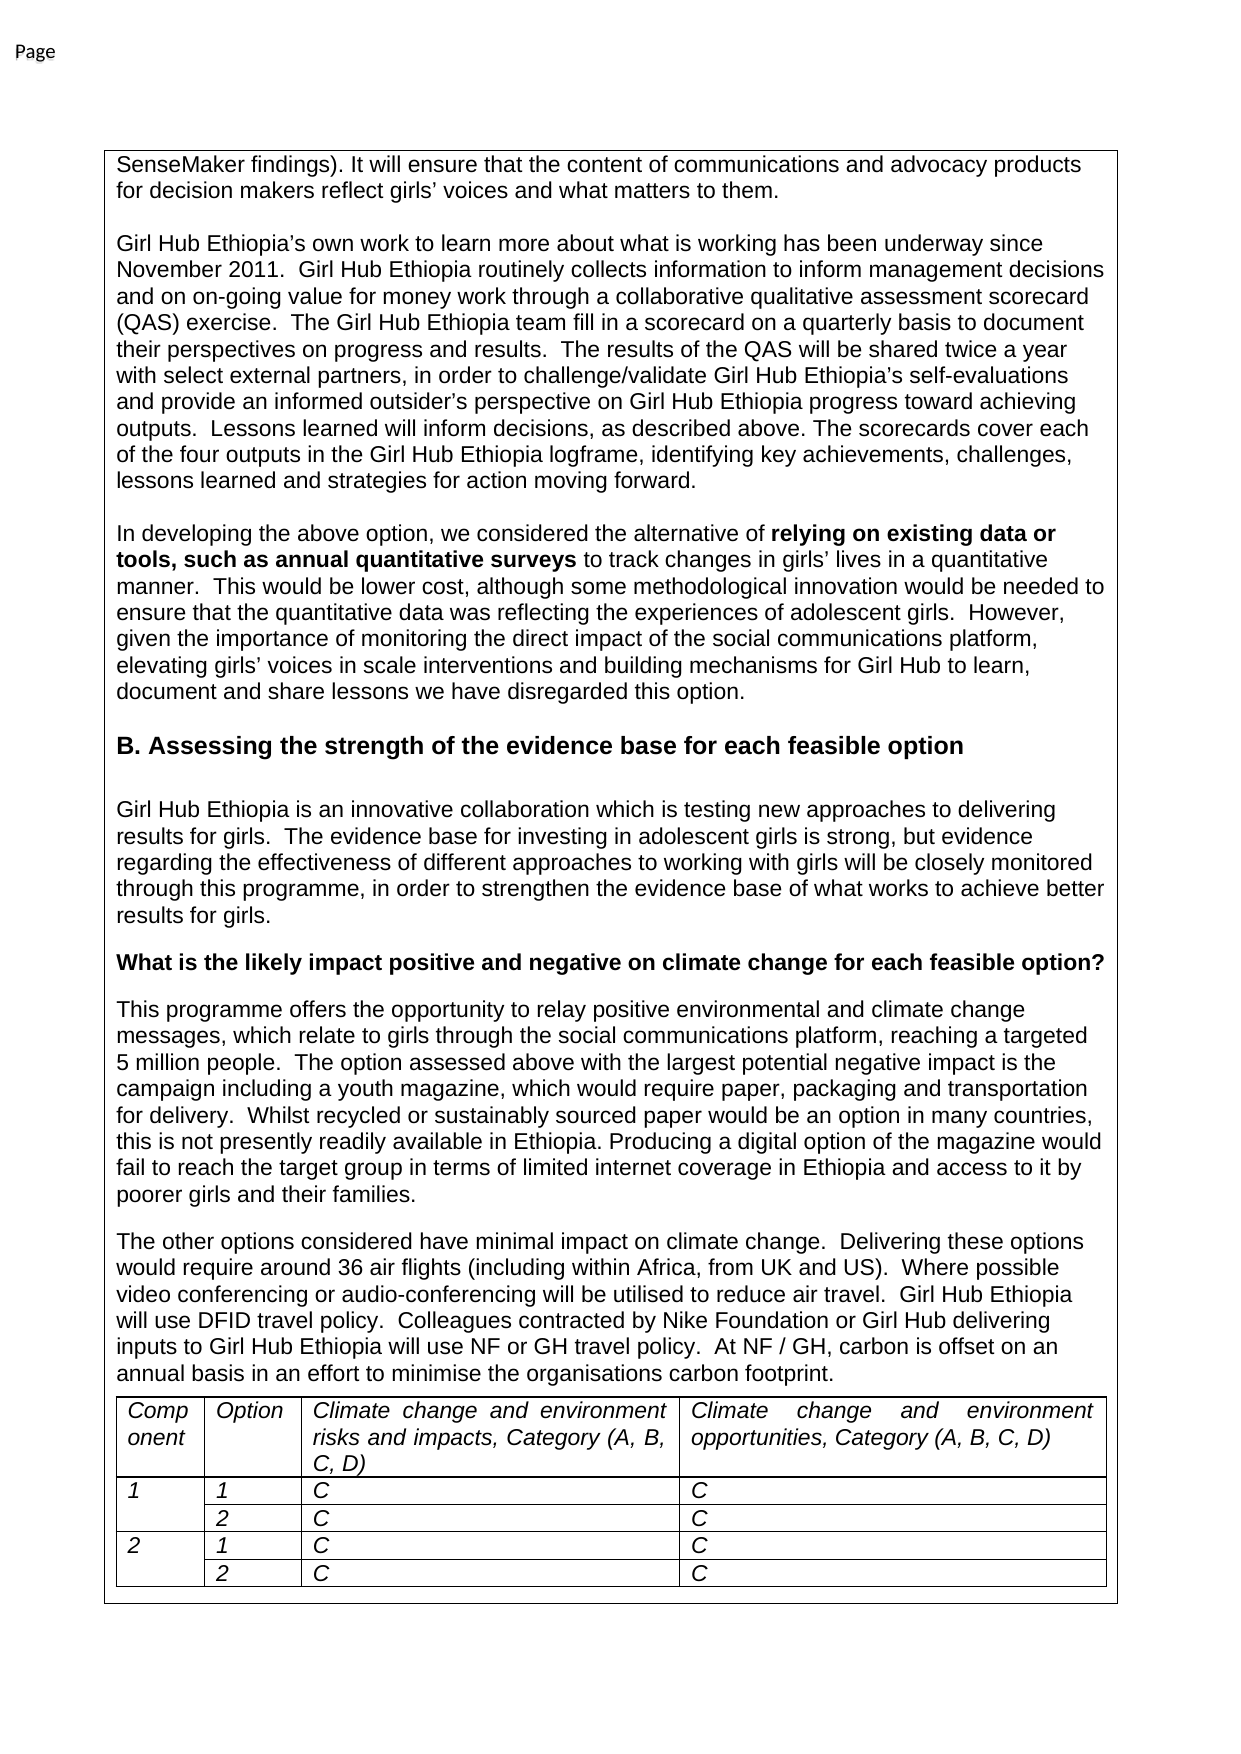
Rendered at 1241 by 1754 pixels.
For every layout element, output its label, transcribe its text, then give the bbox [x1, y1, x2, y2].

table_cell 1 [117, 1478, 204, 1531]
table_header Climate change and environment opportunities, Category (A, B, C, D) [680, 1398, 1106, 1476]
table_header Component [117, 1398, 204, 1476]
table_cell C [680, 1560, 1106, 1586]
table_cell C [680, 1478, 1106, 1504]
table_cell C [302, 1478, 679, 1504]
table_cell 2 [205, 1560, 301, 1586]
table_header Climate change and environment risks and impacts, Category (A, B, C, D) [302, 1398, 679, 1476]
table_header A. What are the feasible options that address the need set out in the Strategic case? A1: Generating feasible options: When we invest in girls, remarkable things happen. One extra year of secondary school boosts a girl’s eventual wages by up to 25 per cent. When women and girls earn income they reinvest 90% of it into their families, compared to typically 30-40% for men. Work commissioned by the World Bank for the Nike Foundation estimates that if Ethiopian girls completed secondary school, the total contribution over their lifetimes to the Ethiopian economy would be US$6.8 billion. However, currently less than 2% of the £3.5 billion in official development assistance (ODA) reaches girls. If it does reach them, it is unlikely to be reaching them early enough, or with the right things. The ‘girl effect’ theory of change hypothesises that by investing in an adolescent girl, we not only transform her life chances, but also the life chances of her future children and her community. If we invest in enough girls, we can unleash the potential of whole nations. The theory of change addresses both the demand and supply side constraints to tackling poverty for adolescent girls. On the demand side, the theory of change refers to the need to ‘ignite a girl’s potential’. This means finding safe ways to increase a girl’s self-efficacy to a level at which she believes she can and should aspire to complete education, be healthy, and lead a fulfilling life. On the supply side, the theory of change refers to ‘transforming her world’ with the need to both ‘deliver resources’ to girls and to ‘remove barriers’ that prevent them from staying in school, staying healthy and earning a safe income. This includes changing the hearts and minds of those around her – men, boys, her family and community - so that she is valued and listened to. It also includes developing scale solutions to ensure that a fairer share of existing ODA reaches girls and is effective at meeting their needs. The Girl Effect Theory of Change is based around the principle that small amount of targeted resource can have a major impact on delaying first pregnancy and age of marriage, on getting girls through school and on improving girls’ control over economic assets. Simply put - investing more in good quality interventions targeted to adolescent girls represents good value for money. The Girl Hub Theory of Change sets out the evidence and assumptions underpinning the proposition that investment in Girl Hub Ethiopia will ignite girls’ potential, deliver resources to girls, and remove barriers. In order to catalyse the Girl Effect at scale, the Nike Foundation has developed an ‘integrated strategy’ to guide all Girl Hub operations. This sets out how Girl Hub Ethiopia will deliver the girl effect at scale. Globally, Girl Hubs will: Use brand and communications to inspire and enable Influence leaders to deliver for girls Produce girl-led insights, evidence and learning Cultivate innovations in the market. The theory of change below interprets the global Girl Hub integrated strategy for the Ethiopian context. Figure 1: Theory of Change (Key assumptions are shown in the yellow ovals) This theory of change will therefore test: The success of the Girl Hub Ethiopia model as a catalyst and influencer; The use of a branded social communications platform to achieve the girl effect at scale The value for money of investing more in adolescent girls. A2. Summary of Feasible Options Initial approval of £1 million for Girl Hub Ethiopia was based on the evidence that investing in girls is good value for money and made the case that dedicating increased resource to adolescent girls through setting up a Girl Hub would be more effective in delivering results for girls than the alternative of ‘business as usual’ (i.e. gender mainstreaming across the DFID Ethiopia programme). It also assessed the evidence for setting up Girl Hub Ethiopia or a counterfactual. All Girl Hubs are required to deliver against the Girl Hub Integrated Strategy components listed above. This appraisal case will focus on alternative ways of delivering against the Integrated Strategy. The appraisal case reviews the state of evidence for alternatives on the cost efficiency for components one and two only. Component three is set out as one main option and the fourth component ‘Cultivate innovations in the market’ refers to the setting up of the Girl Hub in Ethiopia. The latter will not be appraised as approval for this has already been given, but is detailed within the management section of this business case. The options for cost efficient delivery of components one and two are summarised in the illustration below: Component 1: Use brand and communications to inspire and enable Output: Branded social communications strategies and outreach activated Within this component, the following options have been considered: Option 1: Produce a single social communications campaign based on a youth magazine for girls and other related products: This option would involve Girl Hub producing and distributing its own media content. An example might be, a poster campaign linked to a magazine which has comic strips, articles, letters and stories which provide information to girls and stimulate debate about the challenges they face. This can create rapid impact in the short term. In this approach international experts are often used to take editorial control and ensure the messages are consistent with development aims. Option 2: Produce a social communications platform based on radio drama and other branded products: This option would see Girl Hub work with the Ethiopian private sector/media industry to produce a long-running radio drama using role models which girls can relate to. This would be complemented by a radio talk show to create the opportunity to debate the issues raised by the drama. The radio drama and talk show would be part of a single brand which could be expanded to incorporate development interventions such as school clubs. Assessing the evidence base for each option There is a wide evidence base that the use of social communications (or social marketing) can change behavior. Review of this evidence reveals the following lessons about what makes social communications more or less effective in delivering behavior change goals: Mass media has delivered changes in knowledge, attitudes and behaviour, from ‘The Archers’ to Brazilian telenovelas. Drama is an effective way to engage large audiences and to deal with a range of relevant issues. Behavioural interventions are most effective when they are relevant and entertaining, when they provide models of desired behaviors, and when they are linked to social and cultural narratives. Modeling through mass entertainment is not sufficient. Effective strategies need to factor in the opportunities and obstacles found on the ground and in communities. Both media and interpersonal intervention activities should be linked to existing resources in the community and, wherever possible, provide increased access to preventive services, supplies, and other supporting elements. Duration of listening is associated with more positive outcomes than the other measures. There may be a stronger correlation between exposure to these programs and behaviour change. Using mass media alone can stimulate conversations among listeners, which create opportunities for social learning as people, individually and collectively, consider new patterns of thought and behaviour. Social conversations about educational content create a learning environment, in which people evaluate previously held ideas, consider options and identify steps to initiate social change. Listening together is important. Strategies for dealing with resistance to change need to be built in, e.g. engaging religious leaders, or men and boys. This evidence points towards building a long-running and sustainable campaign – such as that suggested through option two – which can sustain different story strands over a long period of time, address various themes relevant to the desired behaviour change, and spark conversations within communities. Option Two also aims at building a sustainable solution by building the capacity of the Ethiopian media industry to drive and support social and economic change by producing programming which can reach an excluded audience and as champions for the girl effect at scale. Assumptions to be tested: The potential power of branding The Nike experience in creating successful brands suggests that brands thrive by creating cultural relevance, and that individuals adopt brands as symbols of aspiration. There is less evidence of the potentially powerful role that ‘branding’ can play in ensuring that any development communications initiative has traction in society. Girl Hub has assessed a brand called ‘Yegna’ as part of the development of option 2, which would be rooted in Ethiopian culture and speak to the aspirations of an emerging adolescent mind-set. Girl Hub Ethiopia will test the assumption and build the evidence that branding will make the social communications platform more effective. Radio and music Evidence from an FCO funded Audience Survey in Ethiopia has revealed that over 70% of the population has access to a radio and that nearly 60% of people listen to the radio every day. TV is popular in urban areas and in public places, such as bars, hotels and restaurants. However, in the more remote regions, this access decreases to as little as 10.5% of the population, in comparison to 61% accessing the radio in the same area. Girls have more control over radio than TV (60% as opposed to 43%). The same survey documented that consumption of printed media is very low in Ethiopia (just 13.3%). This partly due to issues around distribution (size of the country, limited road network and transportation systems) and due to low literacy levels, with radio/TV easier to understand than written language. The Audience Survey found that music was a very popular and powerful storytelling vehicle, something that was used to explore issues in society and something that people across social divides were hugely passionate about. There is no directly comparative evidence from Ethiopia for a social communications platform. The Girl Hub Monitoring and Learning Strategy, linked to the logframe, will test the validity of the assumption (based on the evidence set out above) that a branded social communications platform can lead to attitudinal and behavioural change in the Ethiopian context. Component 2: Delivering for Girls Within this component, the following options have been considered: Option 1: Influencing others. In this option, Girl Hub Ethiopia would play a convening and influencing role with other partners active in Ethiopia to adjust their programming so that girls benefitted from a greater share of development resources. Option 2: Direct implementation by Girl Hub. In this option, Girl Hub Ethiopia would implement projects and programmes which directly benefit girls, for example through directly sponsoring girls through secondary school, or developing end child marriage projects or setting up skills training and micro-finance programmes. Component 2: Assessing the evidence base for each option Girl Hub will collaborate with government, development partners, private sector and civil society partners. Girl Hub will use bespoke communications and training materials, based on evidence, to inspire and support partners to do more and better for girls. This might include for example providing assistance to: Co-commission research and evidence on what is happening to girls Use evidence and amplifying girls’ voices in policy debates Create girl-led programme design workshops which start with girls’ experience and engage girls’ in innovating new solutions Develop and support networks of girl champions or new partnerships to advocate for girls or share resources and lessons. There are currently around 25 development partners in Ethiopia providing around US$3.5 billion in aid annually. Girl Hub Ethiopia will seek 3-5 opportunities at any one time to work with partners in the following three ways. Girl Hub Ethiopia will look for: Opportunities to increase the focus on girls in existing national or large donor programmes. For example, Girl Hub provided technical assistance to DFID E to put girls at the centre of their Operational Plan. Girl Hub Ethiopia has been invited by the World Bank Secretariat of the Promotion of Basic Services Project to influence future design and implementation of a c.$500 million/year providing services to three quarters of Ethiopia’s population. Influence in this programme has the potential to reach 33 million adolescent girls in the long term. Girl Hub will provide technical and communications support to increase government and funder understanding of the potential returns to greater investment in adolescent girls. Opportunities to co-design new scale programmes, taking a girl-centered approach. To date this has included Girl Hub Ethiopia providing technical assistance to design teams for new DFID programmes in Ending Child Marriage, Community Security and Justice and Adolescent Reproductive Health. Girl Hub Ethiopia is working with a consortium of partners led by Save the Children under the Girls Education Challenge Fund to raise £10 million to support education for 18,000 of the most excluded girls in Afar region. Girl Hub has provided support including insights with excluded girls and technical advice on girl-centered programming. Opportunities to support existing girl champions to achieve impact at scale through networking. For example, Girl Hub Ethiopia is a founding member of the national Alliance to End Child Marriage, a network of 30 partners chaired by government. Girl Hub is a member of the Steering Committee, bringing technical assistance to develop an effective network, design a communications strategy and build technical excellence. Girl Hub Ethiopia will select and prioritise partnerships based on reaching the goals set out in the logframe. For example, we will focus on partners who have a strong shared interest in decreasing the number of girls who marry or give birth before the age of 18 or seek to get girls into secondary school. Girl Hub Ethiopia will use the Quarterly Assessment Scorecard process as an active management tool to monitor how well the number and quality of partnerships are delivering against logframe results. Option two would require a model fully staffed to deliver directly to girls in a range of sectors. Component 3: Research and girl-centred participatory M&E generate real-time, robust evidence and insight The purpose of the Research and Participatory Monitoring and Evaluation component is a) to strengthen the two other components, and b) to generate an evidence base across both the ‘Girl Effect’ and ‘Girl Hub’ theories of change. This component therefore covers: work to understand more about what happens to girls and what matters to them work to track changes in attitudes, behaviours and results for girls Girl Hub Ethiopia’s own work to learn more about what is working to inform management decisions on on-going value for money assessment. Within this component, the following option has been considered: Participatory research, monitoring and learning, using mixed methods. This option considers using participatory methodologies, which allow girls themselves to identify their main concerns, and uses technology to share real-time data with communities. The approach uses a hybrid methodology that combines story collection with a participatory attitude and behaviour survey, using the SenseMaker tool. SenseMaker is an exciting new methodology, which has not been used previously in Ethiopia. The content of stories collected using SenseMaker would inform creative development processes such as the development of storylines for the radio drama and for influencing leaders. The outputs from SenseMaker research will be used to ensure that the content of the social communications platform is grounded in what girls are telling us. Similarly, research will be driven by insights from girls themselves and integrated into communications and advocacy materials to influence decision-makers. Girl Hub Ethiopia will commission at least 3 pieces of research a year, on themes drawn from participatory and insights work with girls (including SenseMaker findings). It will ensure that the content of communications and advocacy products for decision makers reflect girls’ voices and what matters to them. Girl Hub Ethiopia’s own work to learn more about what is working has been underway since November 2011. Girl Hub Ethiopia routinely collects information to inform management decisions and on on-going value for money work through a collaborative qualitative assessment scorecard (QAS) exercise. The Girl Hub Ethiopia team fill in a scorecard on a quarterly basis to document their perspectives on progress and results. The results of the QAS will be shared twice a year with select external partners, in order to challenge/validate Girl Hub Ethiopia’s self-evaluations and provide an informed outsider’s perspective on Girl Hub Ethiopia progress toward achieving outputs. Lessons learned will inform decisions, as described above. The scorecards cover each of the four outputs in the Girl Hub Ethiopia logframe, identifying key achievements, challenges, lessons learned and strategies for action moving forward. In developing the above option, we considered the alternative of relying on existing data or tools, such as annual quantitative surveys to track changes in girls’ lives in a quantitative manner. This would be lower cost, although some methodological innovation would be needed to ensure that the quantitative data was reflecting the experiences of adolescent girls. However, given the importance of monitoring the direct impact of the social communications platform, elevating girls’ voices in scale interventions and building mechanisms for Girl Hub to learn, document and share lessons we have disregarded this option. B. Assessing the strength of the evidence base for each feasible option Girl Hub Ethiopia is an innovative collaboration which is testing new approaches to delivering results for girls. The evidence base for investing in adolescent girls is strong, but evidence regarding the effectiveness of different approaches to working with girls will be closely monitored through this programme, in order to strengthen the evidence base of what works to achieve better results for girls. What is the likely impact positive and negative on climate change for each feasible option? This programme offers the opportunity to relay positive environmental and climate change messages, which relate to girls through the social communications platform, reaching a targeted 5 million people. The option assessed above with the largest potential negative impact is the campaign including a youth magazine, which would require paper, packaging and transportation for delivery. Whilst recycled or sustainably sourced paper would be an option in many countries, this is not presently readily available in Ethiopia. Producing a digital option of the magazine would fail to reach the target group in terms of limited internet coverage in Ethiopia and access to it by poorer girls and their families. The other options considered have minimal impact on climate change. Delivering these options would require around 36 air flights (including within Africa, from UK and US). Where possible video conferencing or audio-conferencing will be utilised to reduce air travel. Girl Hub Ethiopia will use DFID travel policy. Colleagues contracted by Nike Foundation or Girl Hub delivering inputs to Girl Hub Ethiopia will use NF or GH travel policy. At NF / GH, carbon is offset on an annual basis in an effort to minimise the organisations carbon footprint. C. What are the costs and benefits of each feasible option? Girl Hub Ethiopia’s approach to assessing VfM is influenced by the complexity of measuring social change. The methodological difficulties of measuring complex social outcomes (such as girls’ empowerment) highlight the need for an adaptive management technique, which promotes monitoring and evaluation of progress, and learning from success and failure to promote adaptation alongside experimentation. Girl Hub has begun to collect cost efficiency data in the start up phase and this will be used as we track the impact of interventions to determine value for money. Component 1: Use brand and communications to inspire and enable The social communications component will receive most of DFID’s investment. This section summarises the cost efficiency of the two possible delivery models described above. Option 1: Produce a social communications campaign based on a youth magazine for girls and other related products A social communications campaign would use international expertise to produce and distribute content. In the short term this might seem cost effective because there are immediate and quantifiable results. This approach is sometimes suited to specific campaigns (such as the use of bednets or uptake of contraceptives). However, over time, the necessary costs of re-engaging with communities would offset the initial benefits. Option 2: Produce a social communications platform based on radio drama and other branded products Yegna is designed to engage with commercial media in a sustainable way, building capacity to attract audiences and to develop sustainable funding of programmes through donor and commercial funds. Evidence from the Girl Hub screenings of the BBC World Service Trust Heroes films (described above) in rural Ethiopia have: Allowed Girl Hub Ethiopia to develop unit costs Revealed a large appetite for social communications. As described above, due to demand, the planned 66 screenings, increased to 160 screenings, with an audience more than 3 times expected. This evidence of audience demand suggests that it is a credible assumption that working with the private sector to develop programmes and market them to new audiences would make Yegna attractive to a range of donor funders and or private sponsors. Girl Hub has drawn from one example of a social communications platform delivered through the private sector in Kenya. 'Shujaaz' is a comic book and radio programme that reaches 6 million readers per month, equal to 50% of Kenyans under 35s. There has been a measurable impact on the self-efficacy of Kenyan youth and 32% of fans discuss themes with each other, while 36% say they have acted on stories they have read or heard about. ‘Shujazz’ raises £450,000 per annum through multiple sponsors and £900,000 per annum through corporate advertisements and product placements. It costs less than £0.01p per sponsor per 'adopter' per month. There is a strong case for the use of radio as the most cost efficient medium for social communications in Ethiopia, particularly with regard to reaching rural girls and those in the bottom 40%. The cost of reaching nearly 10 million Ethiopians is nearly £4 million, equating to £0.39 per listener. There is no available evidence to assess the cost effectiveness of the Yegna platform, since this will require assessing the cost per level of change in girls’ lives. However, given the breath and frequency of radio listenership, and the evidence set out above on what makes social communications work, Option 2, Produce a branded social communications platform, is the preferred option. Girl Hub Ethiopia’s Monitoring and Learning Strategy will build the evidence to test the impact of this approach to social communications. The associated value for money strategy has created the analytical tools and management strategies to build the following: Economy: trend analysis of unit costs Efficiency: ratio of programme to management costs of Yegna; £ per person reached by social communications Effectiveness: score card ranking based on trend analysis of numbers or % of people attributing changes in attitudes and behaviours to girls as a result of social communications/costs of social communications. Equity: scoring of qualitative case study analysis of trends in costs and benefits of trying to reach ‘the last girl’ Sustainability: Yegna brand – scoring based on trend analysis of performance against target in private income as % of total revenue required to cover estimated costs and level of girl engagement. Component 2: In order to influence partners to deliver just seven new initiatives for girls' (in programmes of for example between £10 million and £30 million) in Ethiopia by March 2015, the costs would be just over £2 million, equal to about £304,000 per scale partner (see table 2 below). Given the overall aim of reaching 3 million girls, the cost of influencing equates to £1.40 per girl. Using evidence from a comparator organisation that directly implements education, health, HIV and emergency programmes in Ethiopia, reaching 750,000 beneficiaries requires a budget of £5.5 million and 412 staff. Extrapolating from these figures, directly reaching the target of 3 million girls would require £22 million and 1,648 staff. As indicated above, the costs associated with influencing have a far greater return for the inputs than for option 2, where Girl Hub would need to employ significantly greater numbers of staff and resources to reach the same number of girls. For this reason of cost effectiveness, Option 1: Influencing others is the preferred option Component 3: Research and girl-centred participatory M&E generate real-time, robust evidence and insight Girl Hub seeks to engage at a minimum 12,000 citizens in participatory monitoring, costing £110 per participant. If community members themselves are trained to carry out story collection, there is a possibility of increasing the number of participants thereby reducing the unit cost. Cost per participant data does not capture the full range of uses of the participatory monitoring and research. As noted, the Sensemaker data will be used in the development of compelling and realistic storylines for social communications. The methodological approach also engages communities directly in analysis of behaviours and values, which is expected to lead to change. It is challenging to translate cost efficiency into cost effectiveness data, since we will define the benefits of using SenseMaker and the value of those benefits to participants through the piloting process. However, during the first SenseMaker pilot project, undertaken by Girl Hub in June 2012, girls and caregivers expressed a strong affinity for the methodology. They reported that it allowed them convey something of importance to them and made them feel as if their knowledge and perspectives were recognised and valued. There was also strong demand for feedback and desire to talk about other stories coming out of their communities, indicating good potential for community ownership of the SenseMaker approach in the future. Integration of the PM&E component with the other outputs is very important. Girl Hub’s Monitoring and Learning Strategy will help to establish what the benefits to participants are. This will then position Girl Hub Ethiopia to translate cost efficiency data into wider cost benefit, both to direct participants and others engaging with the programme. [105, 151, 1117, 1603]
table_cell 2 [117, 1532, 204, 1586]
table_cell C [302, 1532, 679, 1559]
table_cell C [302, 1560, 679, 1586]
table_cell 2 [205, 1505, 301, 1531]
table_cell C [302, 1505, 679, 1531]
table_cell C [680, 1532, 1106, 1559]
table_cell C [680, 1505, 1106, 1531]
table_header Option [205, 1398, 301, 1476]
table_cell 1 [205, 1532, 301, 1559]
table_cell 1 [205, 1478, 301, 1504]
